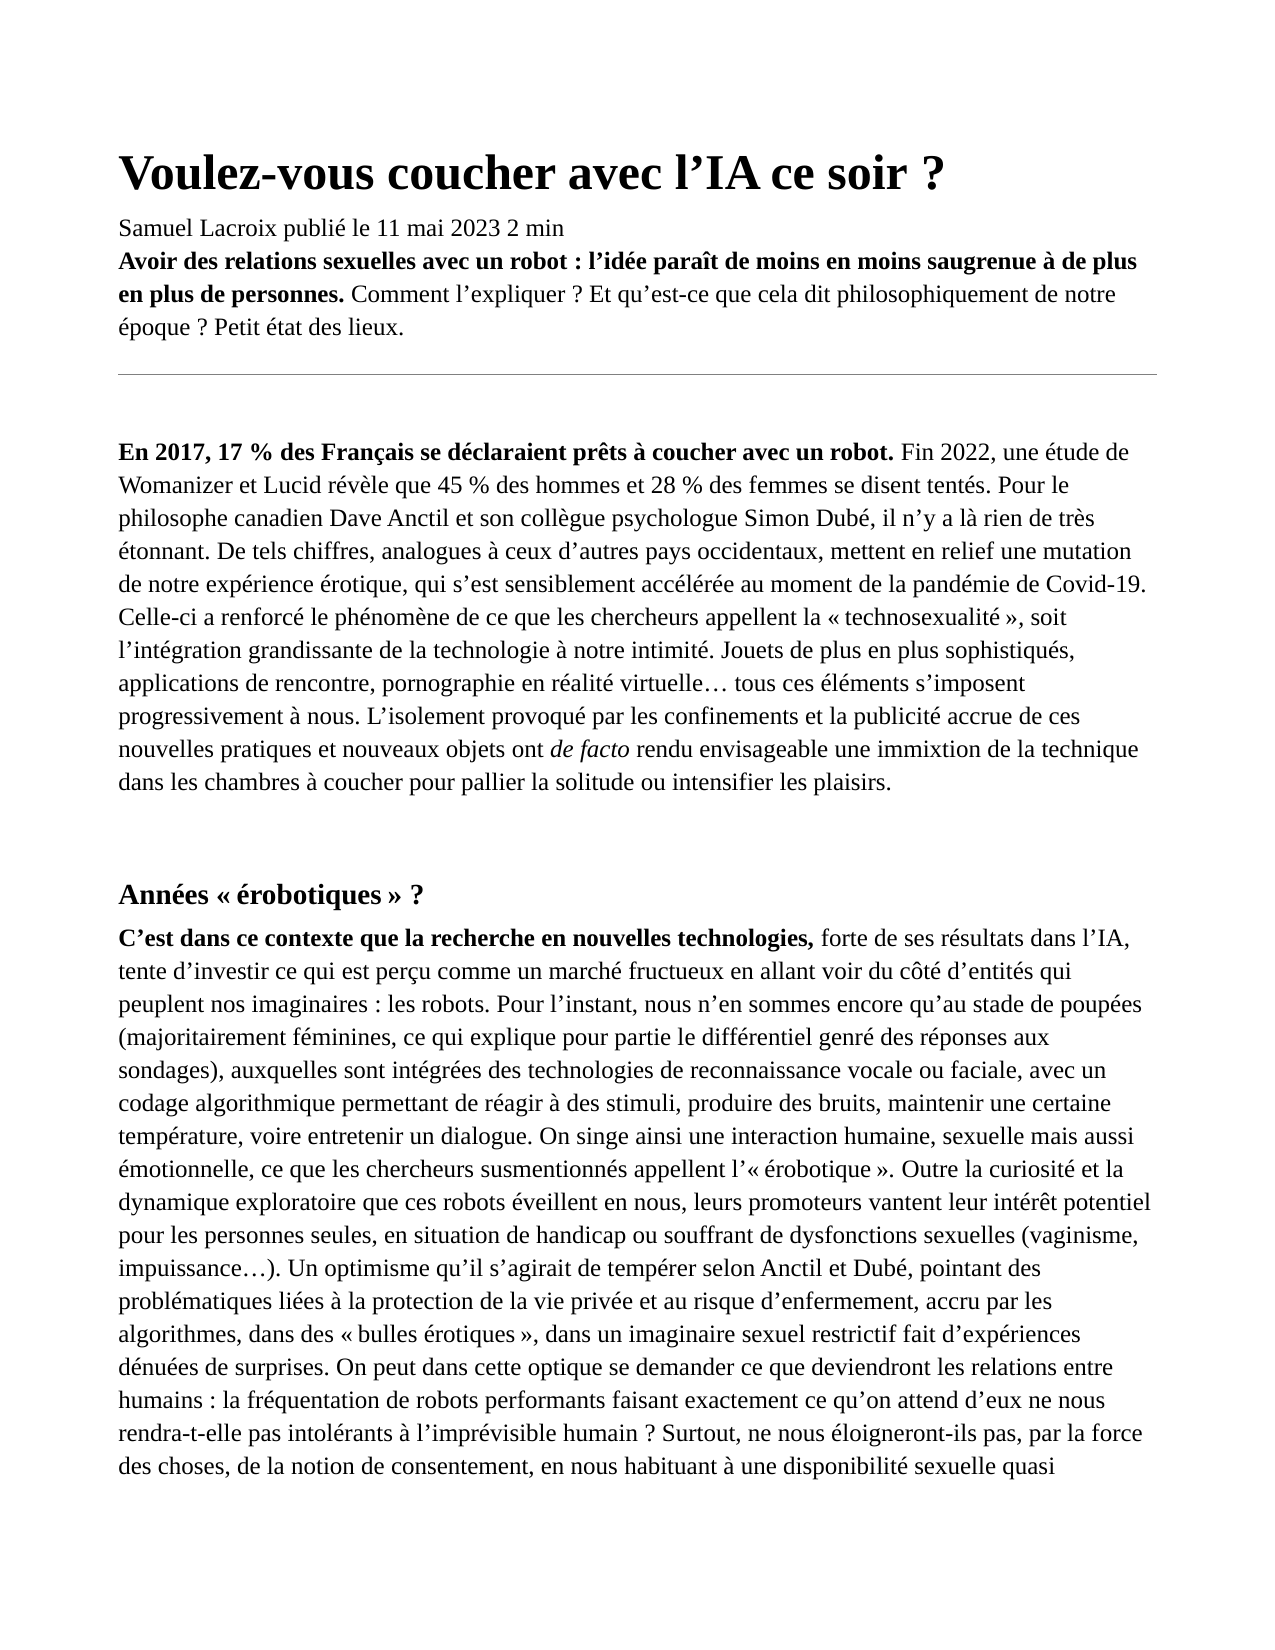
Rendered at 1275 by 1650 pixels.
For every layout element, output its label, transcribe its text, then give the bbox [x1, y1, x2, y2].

text C’est dans ce contexte que la recherche en nouvelles technologies, forte de ses résultats dans l’IA, tente d’investir ce qui est perçu comme un marché fructueux en allant voir du côté d’entités qui peuplent nos imaginaires : les robots. Pour l’instant, nous n’en sommes encore qu’au stade de poupées (majoritairement féminines, ce qui explique pour partie le différentiel genré des réponses aux sondages), auxquelles sont intégrées des technologies de reconnaissance vocale ou faciale, avec un codage algorithmique permettant de réagir à des stimuli, produire des bruits, maintenir une certaine température, voire entretenir un dialogue. On singe ainsi une interaction humaine, sexuelle mais aussi émotionnelle, ce que les chercheurs susmentionnés appellent l’« érobotique ». Outre la curiosité et la dynamique exploratoire que ces robots éveillent en nous, leurs promoteurs vantent leur intérêt potentiel pour les personnes seules, en situation de handicap ou souffrant de dysfonctions sexuelles (vaginisme, impuissance…). Un optimisme qu’il s’agirait de tempérer selon Anctil et Dubé, pointant des problématiques liées à la protection de la vie privée et au risque d’enfermement, accru par les algorithmes, dans des « bulles érotiques », dans un imaginaire sexuel restrictif fait d’expériences dénuées de surprises. On peut dans cette optique se demander ce que deviendront les relations entre humains : la fréquentation de robots performants faisant exactement ce qu’on attend d’eux ne nous rendra-t-elle pas intolérants à l’imprévisible humain ? Surtout, ne nous éloigneront-ils pas, par la force des choses, de la notion de consentement, en nous habituant à une disponibilité sexuelle quasi [118, 923, 1157, 1480]
text Avoir des relations sexuelles avec un robot : l’idée paraît de moins en moins saugrenue à de plus en plus de personnes. Comment l’expliquer ? Et qu’est-ce que cela dit philosophiquement de notre époque ? Petit état des lieux. [118, 246, 1157, 341]
text En 2017, 17 % des Français se déclaraient prêts à coucher avec un robot. Fin 2022, une étude de Womanizer et Lucid révèle que 45 % des hommes et 28 % des femmes se disent tentés. Pour le philosophe canadien Dave Anctil et son collègue psychologue Simon Dubé, il n’y a là rien de très étonnant. De tels chiffres, analogues à ceux d’autres pays occidentaux, mettent en relief une mutation de notre expérience érotique, qui s’est sensiblement accélérée au moment de la pandémie de Covid-19. Celle-ci a renforcé le phénomène de ce que les chercheurs appellent la « technosexualité », soit l’intégration grandissante de la technologie à notre intimité. Jouets de plus en plus sophistiqués, applications de rencontre, pornographie en réalité virtuelle… tous ces éléments s’imposent progressivement à nous. L’isolement provoqué par les confinements et la publicité accrue de ces nouvelles pratiques et nouveaux objets ont de facto rendu envisageable une immixtion de la technique dans les chambres à coucher pour pallier la solitude ou intensifier les plaisirs. [118, 404, 1157, 796]
text Samuel Lacroix publié le 11 mai 2023 2 min [118, 213, 1157, 242]
subtitle Années « érobotiques » ? [118, 877, 1157, 911]
subtitle Voulez-vous coucher avec l’IA ce soir ? [118, 143, 1157, 201]
